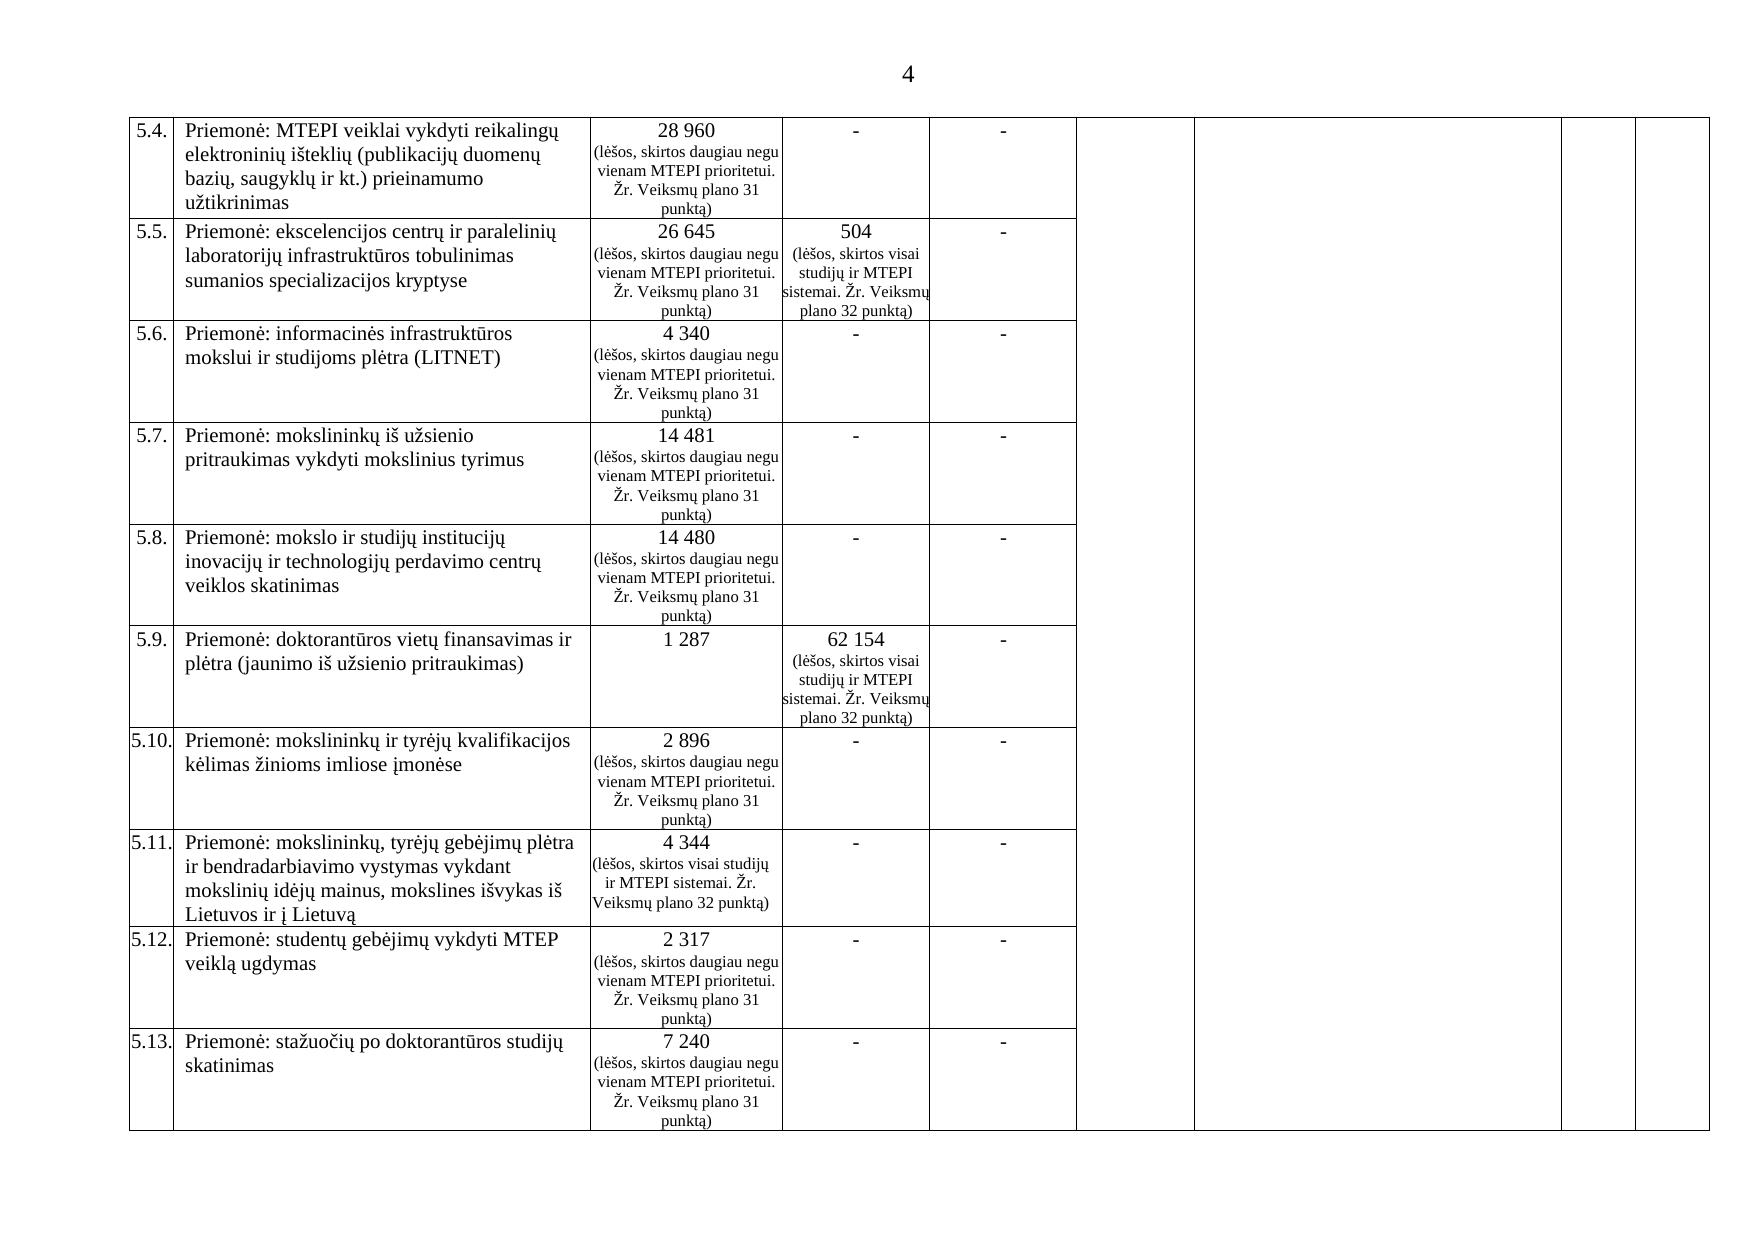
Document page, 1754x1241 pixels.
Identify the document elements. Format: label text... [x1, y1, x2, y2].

table_cell - [930, 830, 1076, 926]
table_cell - [930, 423, 1076, 524]
table_cell - [930, 219, 1076, 320]
table_cell - [930, 626, 1076, 727]
table_cell 5.8. [130, 525, 173, 625]
table_cell 5.13. [130, 1029, 173, 1130]
table_cell 5.5. [130, 219, 173, 320]
table_cell - [783, 927, 929, 1028]
table_cell - [783, 728, 929, 829]
table_cell [1562, 118, 1635, 1130]
table_cell Priemonė: mokslininkų ir tyrėjų kvalifikacijos kėlimas žinioms imliose įmonėse [174, 728, 590, 829]
table_cell - [783, 1029, 929, 1130]
table_cell 14 480 (lėšos, skirtos daugiau negu vienam MTEPI prioritetui. Žr. Veiksmų plano 31 punktą) [591, 525, 782, 625]
table_cell - [783, 830, 929, 926]
table_cell - [783, 423, 929, 524]
table_cell 4 340 (lėšos, skirtos daugiau negu vienam MTEPI prioritetui. Žr. Veiksmų plano 31 punktą) [591, 321, 782, 422]
table_cell Priemonė: doktorantūros vietų finansavimas ir plėtra (jaunimo iš užsienio pritraukimas) [174, 626, 590, 727]
table_cell 5.6. [130, 321, 173, 422]
table_cell 504 (lėšos, skirtos visai studijų ir MTEPI sistemai. Žr. Veiksmų plano 32 punktą) [783, 219, 929, 320]
table_cell Priemonė: MTEPI veiklai vykdyti reikalingų elektroninių išteklių (publikacijų duomenų bazių, saugyklų ir kt.) prieinamumo užtikrinimas [174, 118, 590, 218]
table_cell 2 896 (lėšos, skirtos daugiau negu vienam MTEPI prioritetui. Žr. Veiksmų plano 31 punktą) [591, 728, 782, 829]
table_cell [1077, 118, 1194, 1130]
table_cell 5.10. [130, 728, 173, 829]
table_cell 1 287 [591, 626, 782, 727]
table_cell 4 344 (lėšos, skirtos visai studijų ir MTEPI sistemai. Žr. Veiksmų plano 32 punktą) [591, 830, 782, 926]
table_cell 5.9. [130, 626, 173, 727]
table_cell 5.11. [130, 830, 173, 926]
table_cell Priemonė: informacinės infrastruktūros mokslui ir studijoms plėtra (LITNET) [174, 321, 590, 422]
table_cell Priemonė: mokslininkų iš užsienio pritraukimas vykdyti mokslinius tyrimus [174, 423, 590, 524]
table_cell 5.7. [130, 423, 173, 524]
table_cell [1636, 118, 1709, 1130]
table_cell - [930, 728, 1076, 829]
table_cell - [930, 1029, 1076, 1130]
table_cell - [930, 927, 1076, 1028]
table_cell - [783, 321, 929, 422]
table_cell 5.12. [130, 927, 173, 1028]
table_cell Priemonė: mokslininkų, tyrėjų gebėjimų plėtra ir bendradarbiavimo vystymas vykdant mokslinių idėjų mainus, mokslines išvykas iš Lietuvos ir į Lietuvą [174, 830, 590, 926]
table_cell 28 960 (lėšos, skirtos daugiau negu vienam MTEPI prioritetui. Žr. Veiksmų plano 31 punktą) [591, 118, 782, 218]
table_cell 2 317 (lėšos, skirtos daugiau negu vienam MTEPI prioritetui. Žr. Veiksmų plano 31 punktą) [591, 927, 782, 1028]
table_cell Priemonė: stažuočių po doktorantūros studijų skatinimas [174, 1029, 590, 1130]
table_cell 14 481 (lėšos, skirtos daugiau negu vienam MTEPI prioritetui. Žr. Veiksmų plano 31 punktą) [591, 423, 782, 524]
table_cell 5.4. [130, 118, 173, 218]
table_cell 62 154 (lėšos, skirtos visai studijų ir MTEPI sistemai. Žr. Veiksmų plano 32 punktą) [783, 626, 929, 727]
table_cell 7 240 (lėšos, skirtos daugiau negu vienam MTEPI prioritetui. Žr. Veiksmų plano 31 punktą) [591, 1029, 782, 1130]
table_cell - [930, 525, 1076, 625]
table_cell [1195, 118, 1561, 1130]
table_cell 26 645 (lėšos, skirtos daugiau negu vienam MTEPI prioritetui. Žr. Veiksmų plano 31 punktą) [591, 219, 782, 320]
table_cell Priemonė: studentų gebėjimų vykdyti MTEP veiklą ugdymas [174, 927, 590, 1028]
table_cell - [930, 118, 1076, 218]
table_cell Priemonė: mokslo ir studijų institucijų inovacijų ir technologijų perdavimo centrų veiklos skatinimas [174, 525, 590, 625]
table_cell - [930, 321, 1076, 422]
table_cell Priemonė: ekscelencijos centrų ir paralelinių laboratorijų infrastruktūros tobulinimas sumanios specializacijos kryptyse [174, 219, 590, 320]
table_cell - [783, 118, 929, 218]
table_cell - [783, 525, 929, 625]
